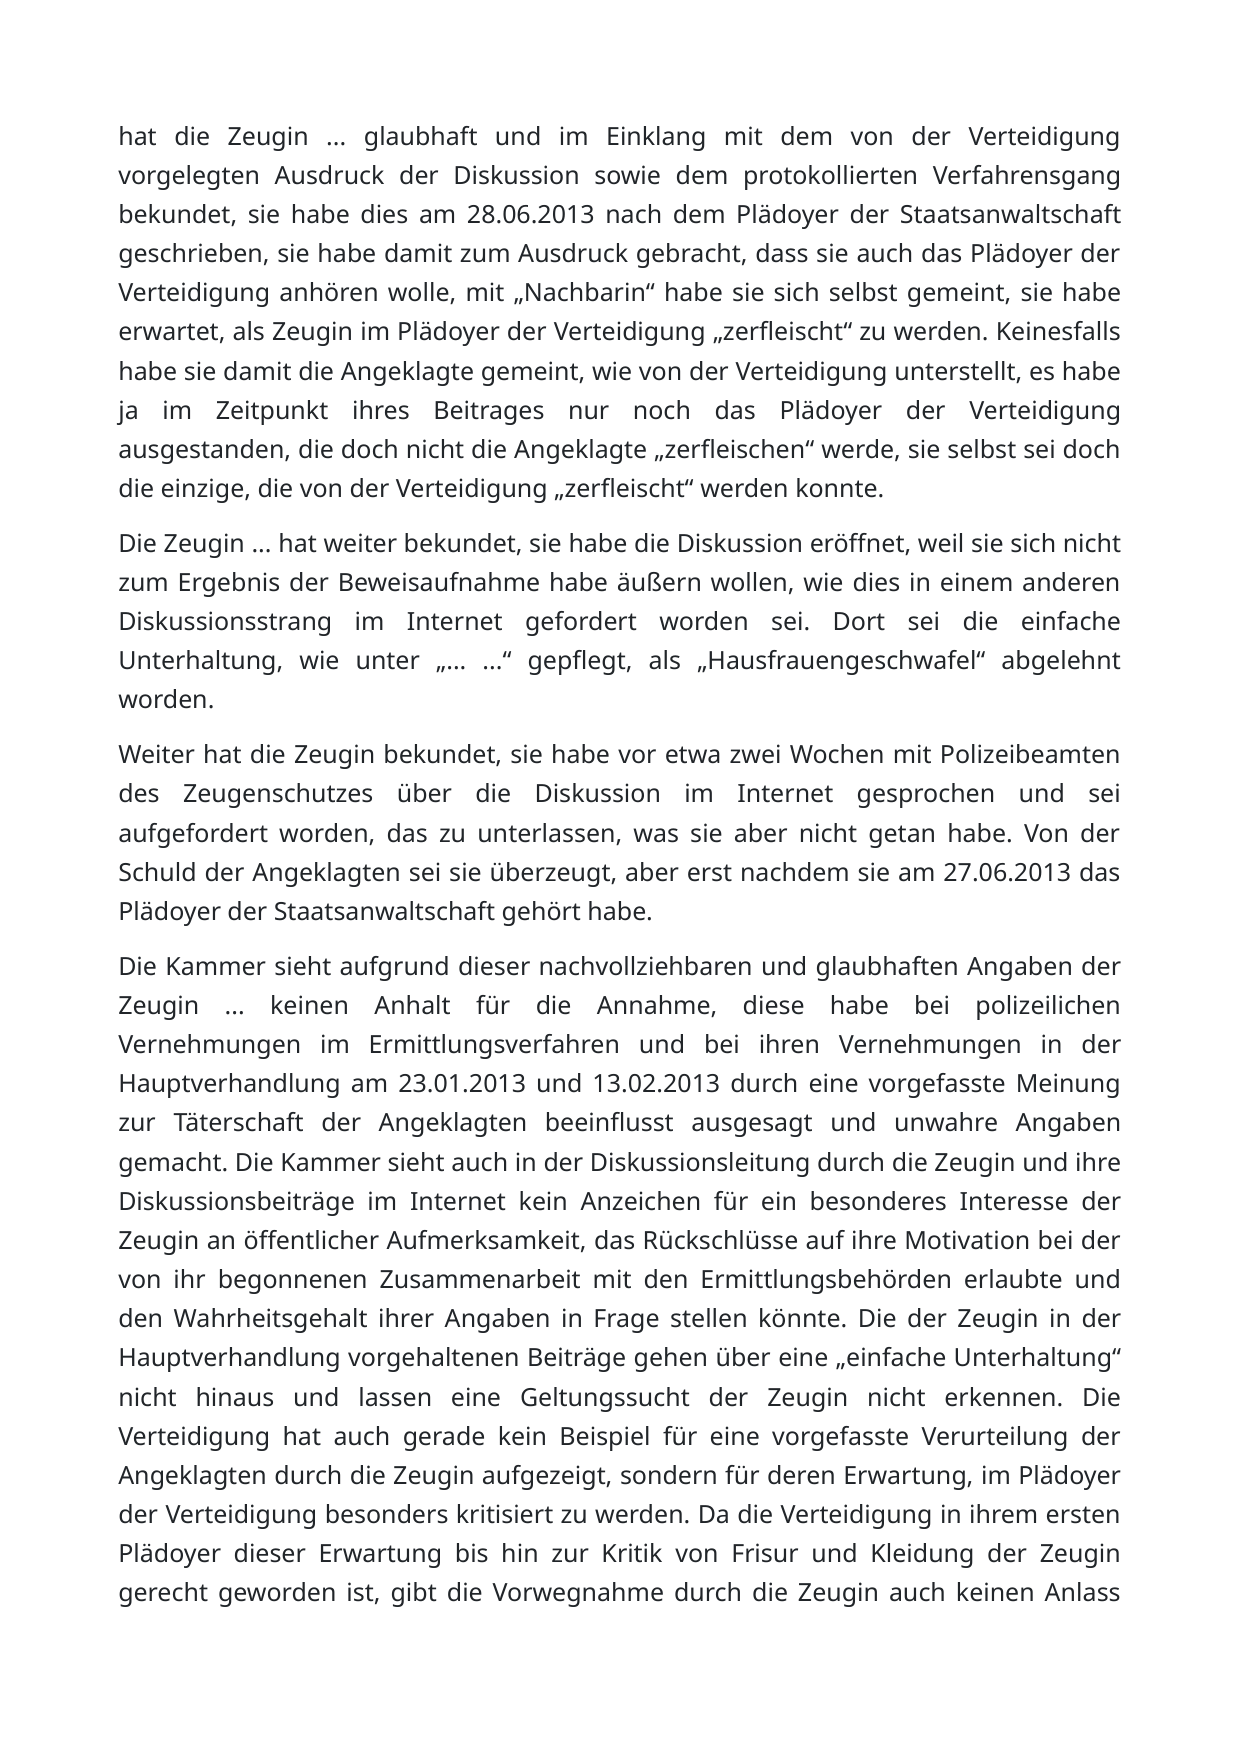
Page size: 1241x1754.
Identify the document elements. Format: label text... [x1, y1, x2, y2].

text Weiter hat die Zeugin bekundet, sie habe vor etwa zwei Wochen mit Polizeibeamten des Zeugenschutzes über die Diskussion im Internet gesprochen und sei aufgefordert worden, das zu unterlassen, was sie aber nicht getan habe. Von der Schuld der Angeklagten sei sie überzeugt, aber erst nachdem sie am 27.06.2013 das Plädoyer der Staatsanwaltschaft gehört habe. [118, 737, 1122, 928]
text Die Kammer sieht aufgrund dieser nachvollziehbaren und glaubhaften Angaben der Zeugin ... keinen Anhalt für die Annahme, diese habe bei polizeilichen Vernehmungen im Ermittlungsverfahren und bei ihren Vernehmungen in der Hauptverhandlung am 23.01.2013 und 13.02.2013 durch eine vorgefasste Meinung zur Täterschaft der Angeklagten beeinflusst ausgesagt und unwahre Angaben gemacht. Die Kammer sieht auch in der Diskussionsleitung durch die Zeugin und ihre Diskussionsbeiträge im Internet kein Anzeichen für ein besonderes Interesse der Zeugin an öffentlicher Aufmerksamkeit, das Rückschlüsse auf ihre Motivation bei der von ihr begonnenen Zusammenarbeit mit den Ermittlungsbehörden erlaubte und den Wahrheitsgehalt ihrer Angaben in Frage stellen könnte. Die der Zeugin in der Hauptverhandlung vorgehaltenen Beiträge gehen über eine „einfache Unterhaltung“ nicht hinaus und lassen eine Geltungssucht der Zeugin nicht erkennen. Die Verteidigung hat auch gerade kein Beispiel für eine vorgefasste Verurteilung der Angeklagten durch die Zeugin aufgezeigt, sondern für deren Erwartung, im Plädoyer der Verteidigung besonders kritisiert zu werden. Da die Verteidigung in ihrem ersten Plädoyer dieser Erwartung bis hin zur Kritik von Frisur und Kleidung der Zeugin gerecht geworden ist, gibt die Vorwegnahme durch die Zeugin auch keinen Anlass [118, 948, 1122, 1609]
text Die Zeugin ... hat weiter bekundet, sie habe die Diskussion eröffnet, weil sie sich nicht zum Ergebnis der Beweisaufnahme habe äußern wollen, wie dies in einem anderen Diskussionsstrang im Internet gefordert worden sei. Dort sei die einfache Unterhaltung, wie unter „... ...“ gepflegt, als „Hausfrauengeschwafel“ abgelehnt worden. [118, 525, 1122, 716]
text hat die Zeugin ... glaubhaft und im Einklang mit dem von der Verteidigung vorgelegten Ausdruck der Diskussion sowie dem protokollierten Verfahrensgang bekundet, sie habe dies am 28.06.2013 nach dem Plädoyer der Staatsanwaltschaft geschrieben, sie habe damit zum Ausdruck gebracht, dass sie auch das Plädoyer der Verteidigung anhören wolle, mit „Nachbarin“ habe sie sich selbst gemeint, sie habe erwartet, als Zeugin im Plädoyer der Verteidigung „zerfleischt“ zu werden. Keinesfalls habe sie damit die Angeklagte gemeint, wie von der Verteidigung unterstellt, es habe ja im Zeitpunkt ihres Beitrages nur noch das Plädoyer der Verteidigung ausgestanden, die doch nicht die Angeklagte „zerfleischen“ werde, sie selbst sei doch die einzige, die von der Verteidigung „zerfleischt“ werden konnte. [118, 118, 1122, 505]
